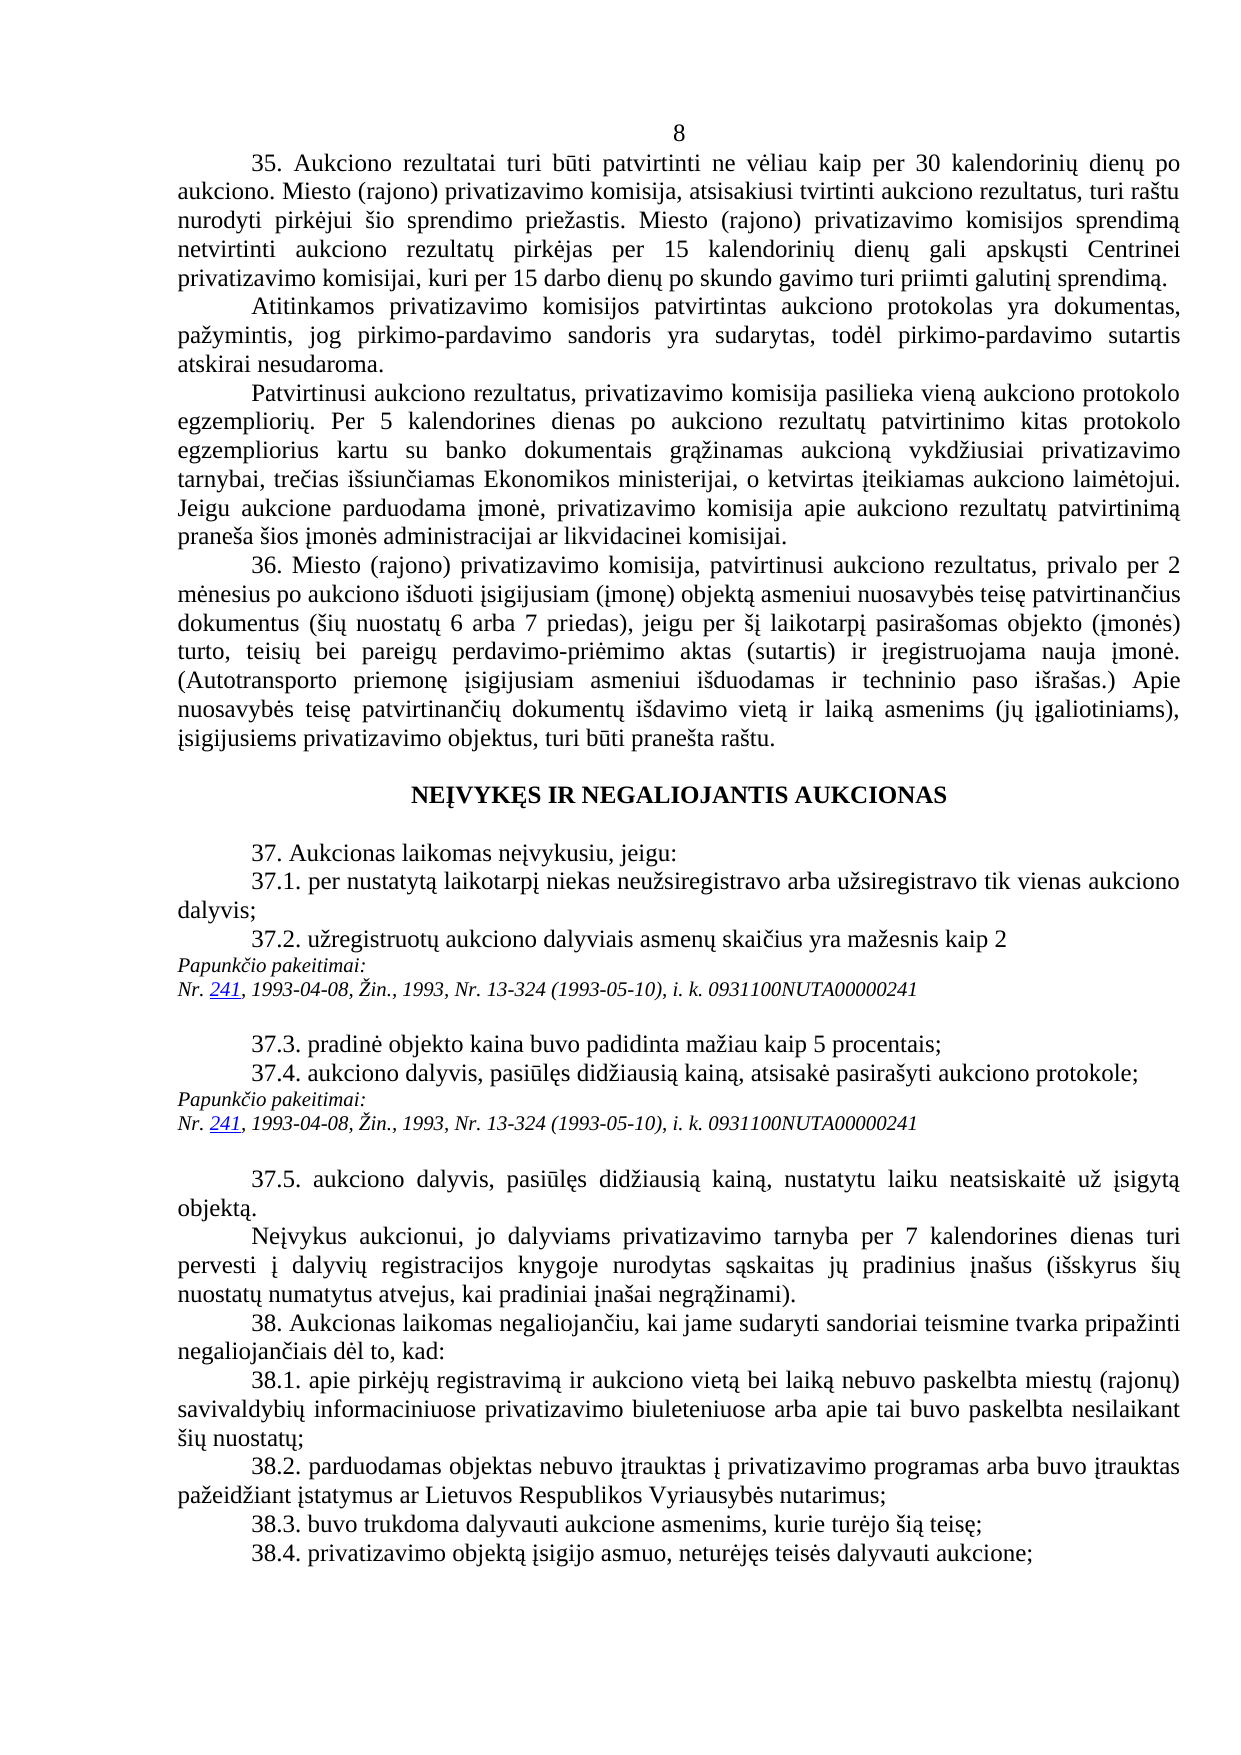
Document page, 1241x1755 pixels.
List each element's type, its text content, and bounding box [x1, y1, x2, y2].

text 38. Aukcionas laikomas negaliojančiu, kai jame sudaryti sandoriai teismine tvarka pripažinti negaliojančiais dėl to, kad: [177, 1308, 1181, 1365]
text Atitinkamos privatizavimo komisijos patvirtintas aukciono protokolas yra dokumentas, pažymintis, jog pirkimo-pardavimo sandoris yra sudarytas, todėl pirkimo-pardavimo sutartis atskirai nesudaroma. [177, 291, 1181, 378]
text Nr. 241, 1993-04-08, Žin., 1993, Nr. 13-324 (1993-05-10), i. k. 0931100NUTA00000241 [177, 977, 1181, 1001]
text 37.2. užregistruotų aukciono dalyviais asmenų skaičius yra mažesnis kaip 2 [177, 924, 1181, 953]
text 37. Aukcionas laikomas neįvykusiu, jeigu: [177, 838, 1181, 866]
text 37.5. aukciono dalyvis, pasiūlęs didžiausią kainą, nustatytu laiku neatsiskaitė už įsigytą objektą. [177, 1164, 1181, 1221]
text 38.4. privatizavimo objektą įsigijo asmuo, neturėjęs teisės dalyvauti aukcione; [177, 1538, 1181, 1566]
text Papunkčio pakeitimai: [177, 1087, 1181, 1111]
text Papunkčio pakeitimai: [177, 953, 1181, 977]
text Neįvykus aukcionui, jo dalyviams privatizavimo tarnyba per 7 kalendorines dienas turi pervesti į dalyvių registracijos knygoje nurodytas sąskaitas jų pradinius įnašus (išskyrus šių nuostatų numatytus atvejus, kai pradiniai įnašai negrąžinami). [177, 1221, 1181, 1308]
text 38.2. parduodamas objektas nebuvo įtrauktas į privatizavimo programas arba buvo įtrauktas pažeidžiant įstatymus ar Lietuvos Respublikos Vyriausybės nutarimus; [177, 1451, 1181, 1509]
text 37.4. aukciono dalyvis, pasiūlęs didžiausią kainą, atsisakė pasirašyti aukciono protokole; [177, 1058, 1181, 1087]
text 38.1. apie pirkėjų registravimą ir aukciono vietą bei laiką nebuvo paskelbta miestų (rajonų) savivaldybių informaciniuose privatizavimo biuleteniuose arba apie tai buvo paskelbta nesilaikant šių nuostatų; [177, 1365, 1181, 1451]
text 35. Aukciono rezultatai turi būti patvirtinti ne vėliau kaip per 30 kalendorinių dienų po aukciono. Miesto (rajono) privatizavimo komisija, atsisakiusi tvirtinti aukciono rezultatus, turi raštu nurodyti pirkėjui šio sprendimo priežastis. Miesto (rajono) privatizavimo komisijos sprendimą netvirtinti aukciono rezultatų pirkėjas per 15 kalendorinių dienų gali apskųsti Centrinei privatizavimo komisijai, kuri per 15 darbo dienų po skundo gavimo turi priimti galutinį sprendimą. [177, 148, 1181, 291]
text 37.1. per nustatytą laikotarpį niekas neužsiregistravo arba užsiregistravo tik vienas aukciono dalyvis; [177, 866, 1181, 924]
text Neįvykęs ir negaliojantis aukcionas [177, 780, 1181, 809]
text 36. Miesto (rajono) privatizavimo komisija, patvirtinusi aukciono rezultatus, privalo per 2 mėnesius po aukciono išduoti įsigijusiam (įmonę) objektą asmeniui nuosavybės teisę patvirtinančius dokumentus (šių nuostatų 6 arba 7 priedas), jeigu per šį laikotarpį pasirašomas objekto (įmonės) turto, teisių bei pareigų perdavimo-priėmimo aktas (sutartis) ir įregistruojama nauja įmonė. (Autotransporto priemonę įsigijusiam asmeniui išduodamas ir techninio paso išrašas.) Apie nuosavybės teisę patvirtinančių dokumentų išdavimo vietą ir laiką asmenims (jų įgaliotiniams), įsigijusiems privatizavimo objektus, turi būti pranešta raštu. [177, 550, 1181, 751]
text Patvirtinusi aukciono rezultatus, privatizavimo komisija pasilieka vieną aukciono protokolo egzempliorių. Per 5 kalendorines dienas po aukciono rezultatų patvirtinimo kitas protokolo egzempliorius kartu su banko dokumentais grąžinamas aukcioną vykdžiusiai privatizavimo tarnybai, trečias išsiunčiamas Ekonomikos ministerijai, o ketvirtas įteikiamas aukciono laimėtojui. Jeigu aukcione parduodama įmonė, privatizavimo komisija apie aukciono rezultatų patvirtinimą praneša šios įmonės administracijai ar likvidacinei komisijai. [177, 378, 1181, 550]
text 38.3. buvo trukdoma dalyvauti aukcione asmenims, kurie turėjo šią teisę; [177, 1509, 1181, 1538]
text 37.3. pradinė objekto kaina buvo padidinta mažiau kaip 5 procentais; [177, 1029, 1181, 1058]
text Nr. 241, 1993-04-08, Žin., 1993, Nr. 13-324 (1993-05-10), i. k. 0931100NUTA00000241 [177, 1111, 1181, 1135]
